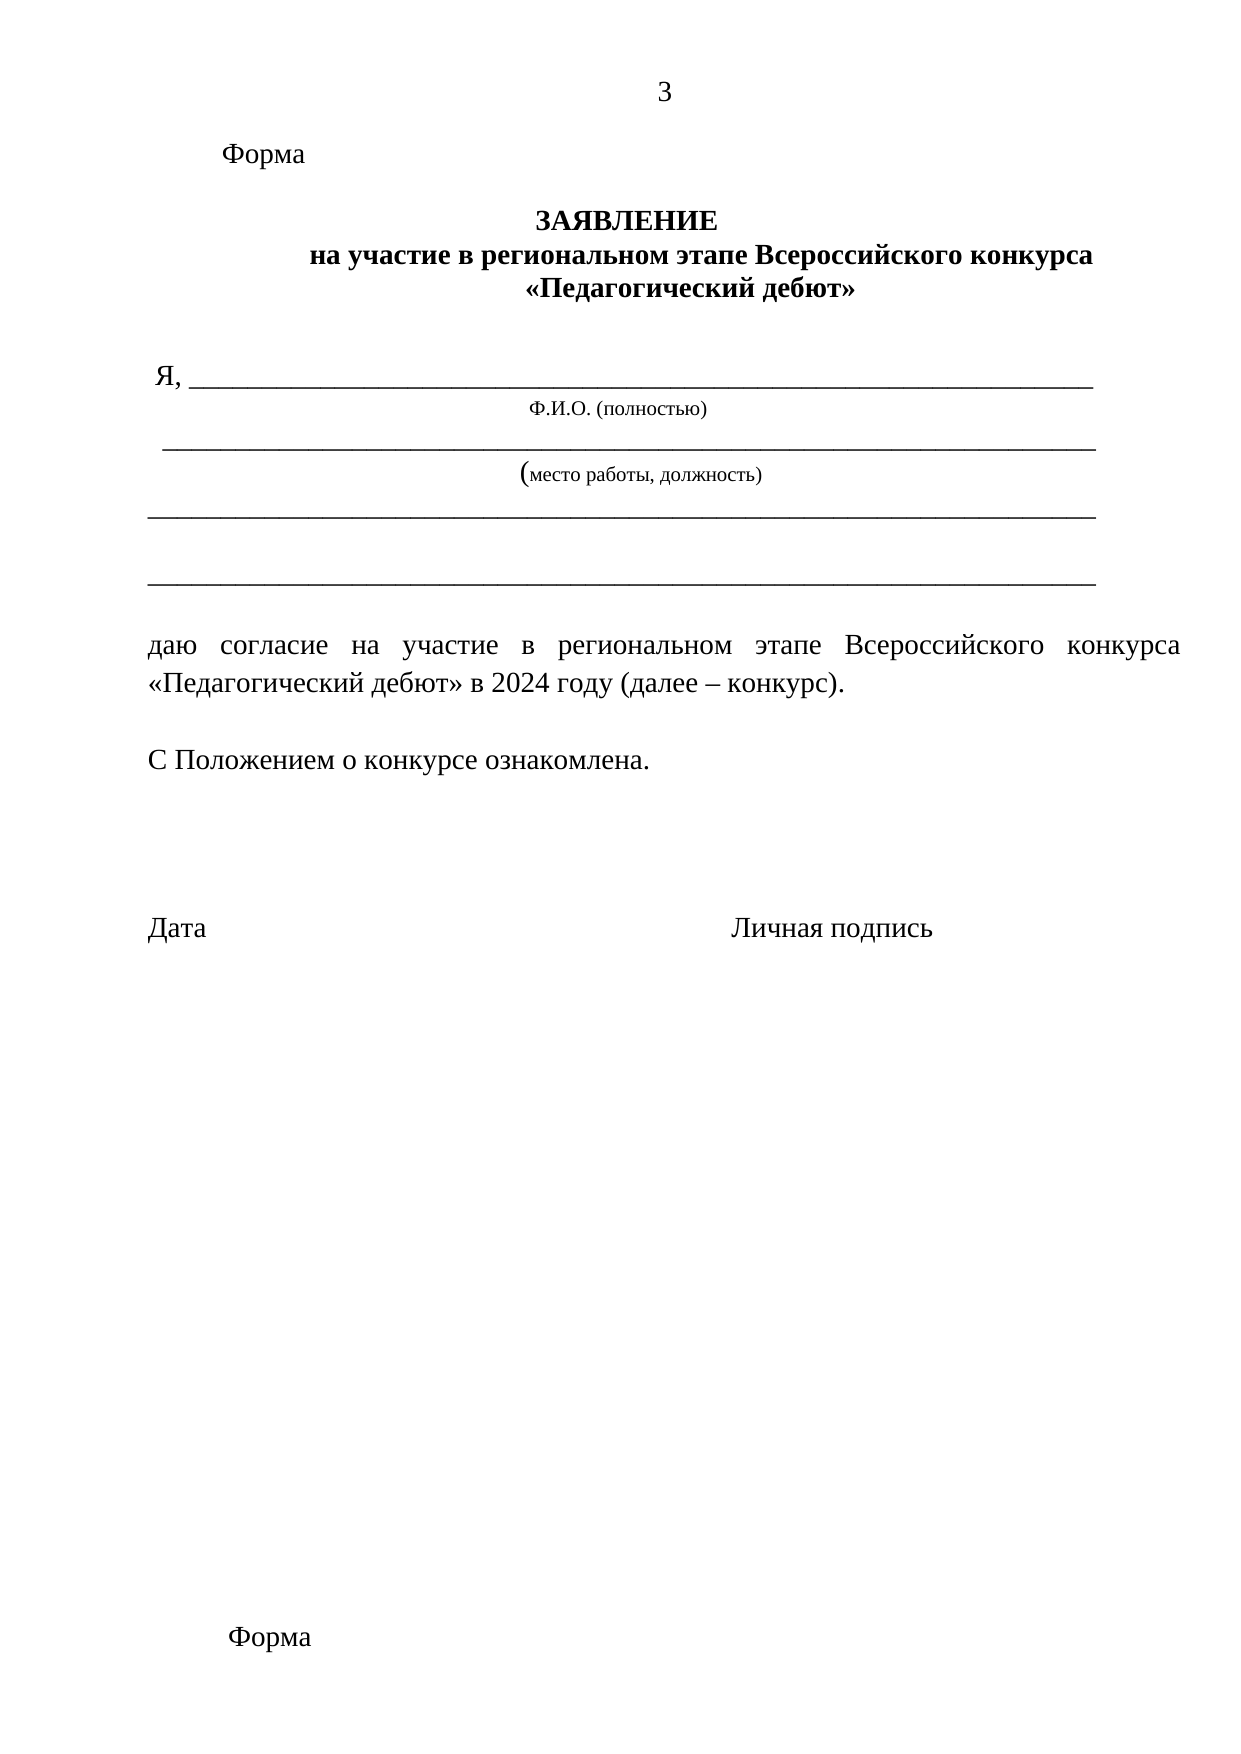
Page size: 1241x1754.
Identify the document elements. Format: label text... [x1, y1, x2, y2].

text С Положением о конкурсе ознакомлена. [148, 742, 1181, 776]
text Форма [148, 1619, 1181, 1653]
text _________________________________________________________________ [148, 488, 1181, 521]
text Ф.И.О. (полностью) [148, 392, 1181, 421]
text (место работы, должность) [148, 454, 1181, 488]
text _________________________________________________________________ [148, 555, 1181, 588]
subtitle Я, ______________________________________________________________ [148, 358, 1181, 392]
text даю согласие на участие в региональном этапе Всероссийского конкурса «Педагогический дебют» в 2024 году (далее – конкурс). [148, 627, 1181, 699]
text ЗАЯВЛЕНИЕ [148, 203, 1181, 237]
text на участие в региональном этапе Всероссийского конкурса [148, 237, 1181, 270]
text Форма [148, 136, 1181, 170]
text Дата Личная подпись [148, 910, 1181, 944]
text ________________________________________________________________ [148, 421, 1181, 454]
text «Педагогический дебют» [148, 270, 1181, 304]
